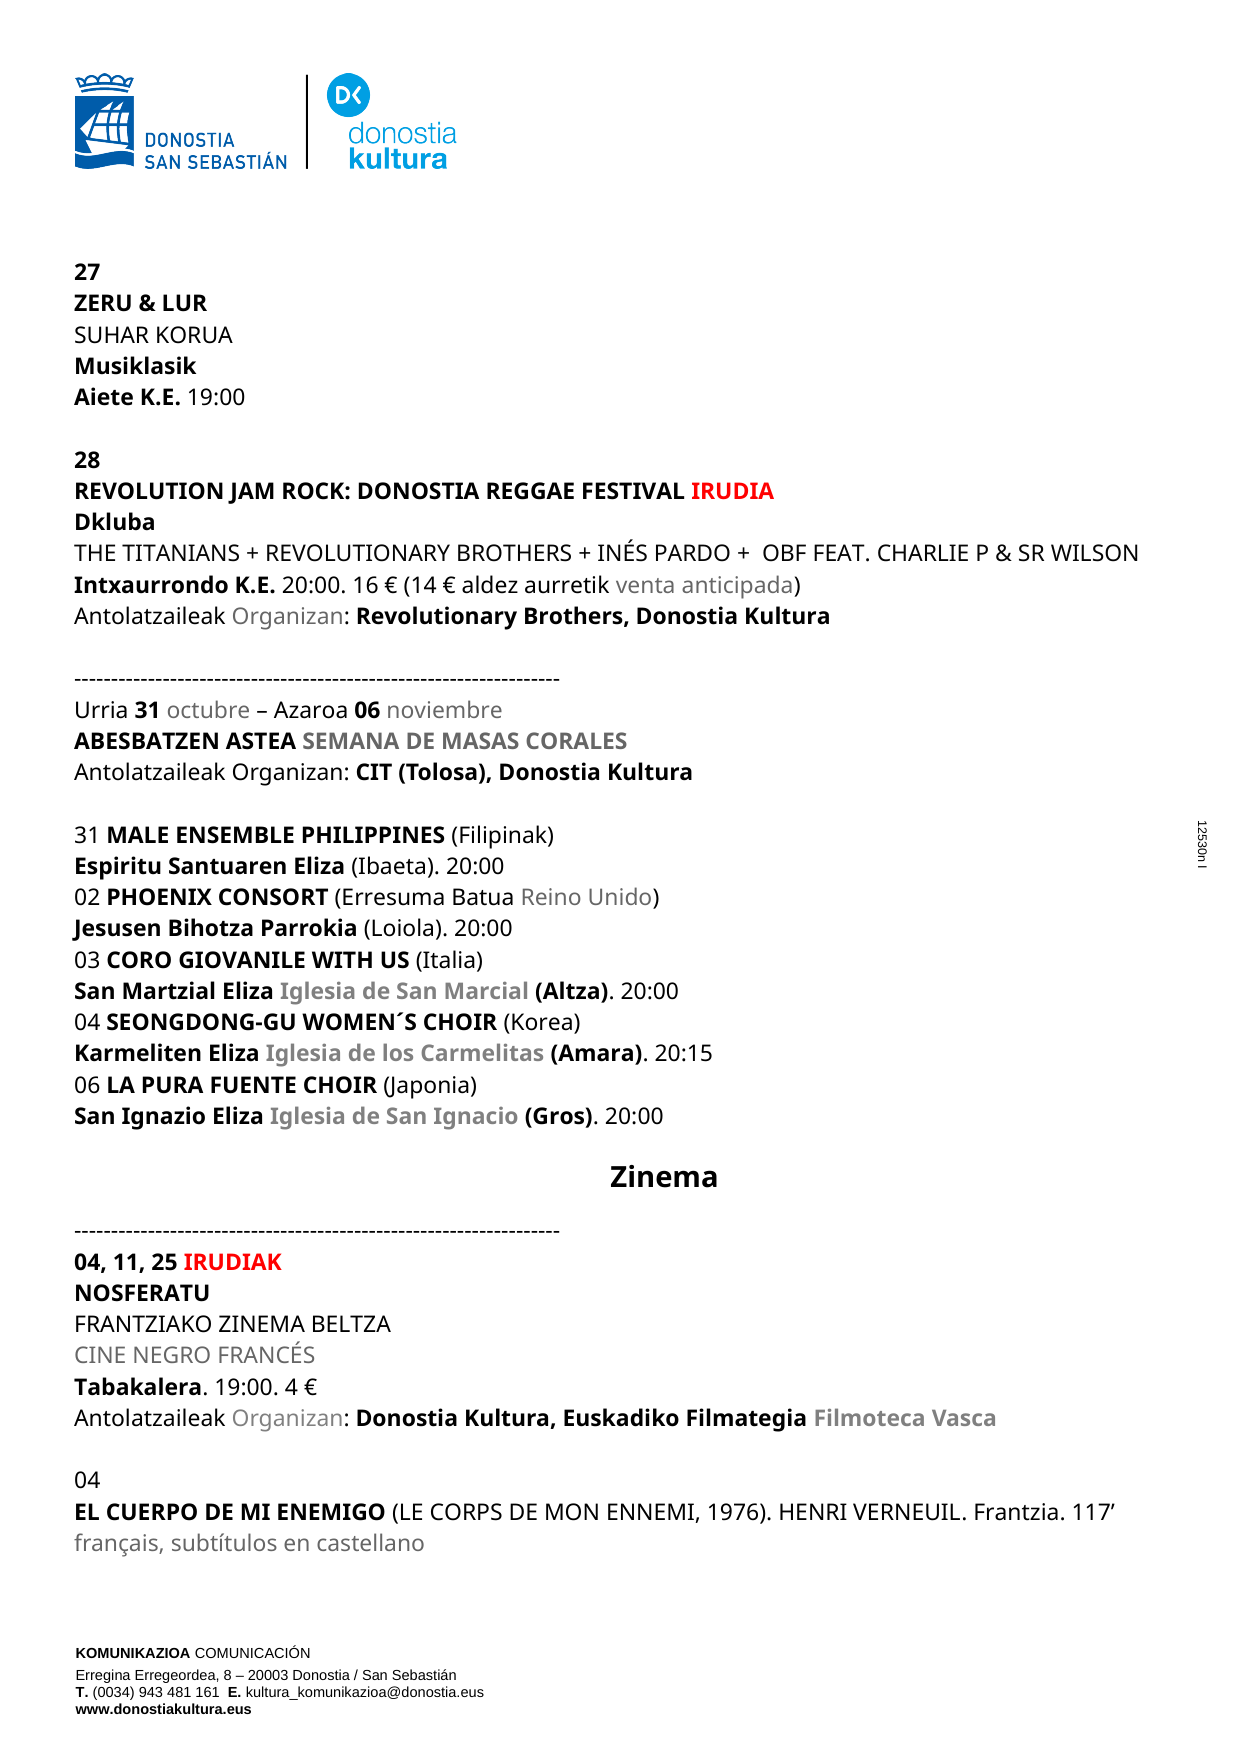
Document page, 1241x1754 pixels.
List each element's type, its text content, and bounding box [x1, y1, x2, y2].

text ------------------------------------------------------------------ [74, 1214, 1166, 1246]
text frantziako zinema beltza [74, 1308, 1166, 1339]
text 31 male ensemble philippines (Filipinak) [74, 818, 1166, 850]
text Antolatzaileak Organizan: Donostia Kultura, Euskadiko Filmategia Filmoteca Vasca [74, 1402, 1166, 1433]
text Musiklasik [74, 350, 1166, 381]
text revolution jam rock: donostia reggae festival IRUDIA [74, 475, 1166, 506]
text 04 [74, 1464, 1166, 1496]
text Intxaurrondo K.E. 20:00. 16 € (14 € aldez aurretik venta anticipada) [74, 568, 1166, 600]
text Dkluba [74, 506, 1166, 537]
subtitle 27 [74, 256, 1166, 287]
text 04 seongdong-gu women´s choir (Korea) [74, 1006, 1166, 1037]
text Karmeliten Eliza Iglesia de los Carmelitas (Amara). 20:15 [74, 1037, 1166, 1068]
text Zeru & lur [74, 287, 1166, 318]
subtitle Abesbatzen Astea Semana de Masas Corales [74, 725, 1166, 756]
text Aiete K.E. 19:00 [74, 381, 1166, 412]
text San Ignazio Eliza Iglesia de San Ignacio (Gros). 20:00 [74, 1100, 1166, 1131]
picture [353, 87, 360, 103]
subtitle Zinema [162, 1156, 1166, 1196]
text Urria 31 octubre – Azaroa 06 noviembre [74, 693, 1166, 725]
text français, subtítulos en castellano [74, 1527, 1166, 1558]
text Espiritu Santuaren Eliza (Ibaeta). 20:00 [74, 850, 1166, 881]
text 04, 11, 25 irudiak [74, 1246, 1166, 1277]
text ------------------------------------------------------------------ [74, 662, 1166, 693]
text San Martzial Eliza Iglesia de San Marcial (Altza). 20:00 [74, 975, 1166, 1006]
text THE TITANIANS + REVOLUTIONARY BROTHERS + INÉS PARDO + OBF FEAT. CHARLIE P & SR WILSON [74, 537, 1166, 568]
text Antolatzaileak Organizan: CIT (Tolosa), Donostia Kultura [74, 756, 1166, 787]
text Nosferatu [74, 1277, 1166, 1308]
text Antolatzaileak Organizan: Revolutionary Brothers, Donostia Kultura [74, 600, 1166, 631]
text 06 la pura fuente choir (Japonia) [74, 1068, 1166, 1100]
text cine negro francés [74, 1339, 1166, 1371]
text 28 [74, 443, 1166, 475]
picture [75, 73, 457, 169]
text suhar korua [74, 318, 1166, 350]
text 03 coro giovanile with us (Italia) [74, 943, 1166, 975]
text Jesusen Bihotza Parrokia (Loiola). 20:00 [74, 912, 1166, 943]
text 02 PHOENIX CONSORT (Erresuma Batua Reino Unido) [74, 881, 1166, 912]
text EL CUERPO DE MI ENEMIGO (LE CORPS DE MON ENNEMI, 1976). HENRI VERNEUIL. Frantzia. 117’ [74, 1496, 1166, 1527]
picture [337, 87, 349, 103]
text Tabakalera. 19:00. 4 € [74, 1371, 1166, 1402]
